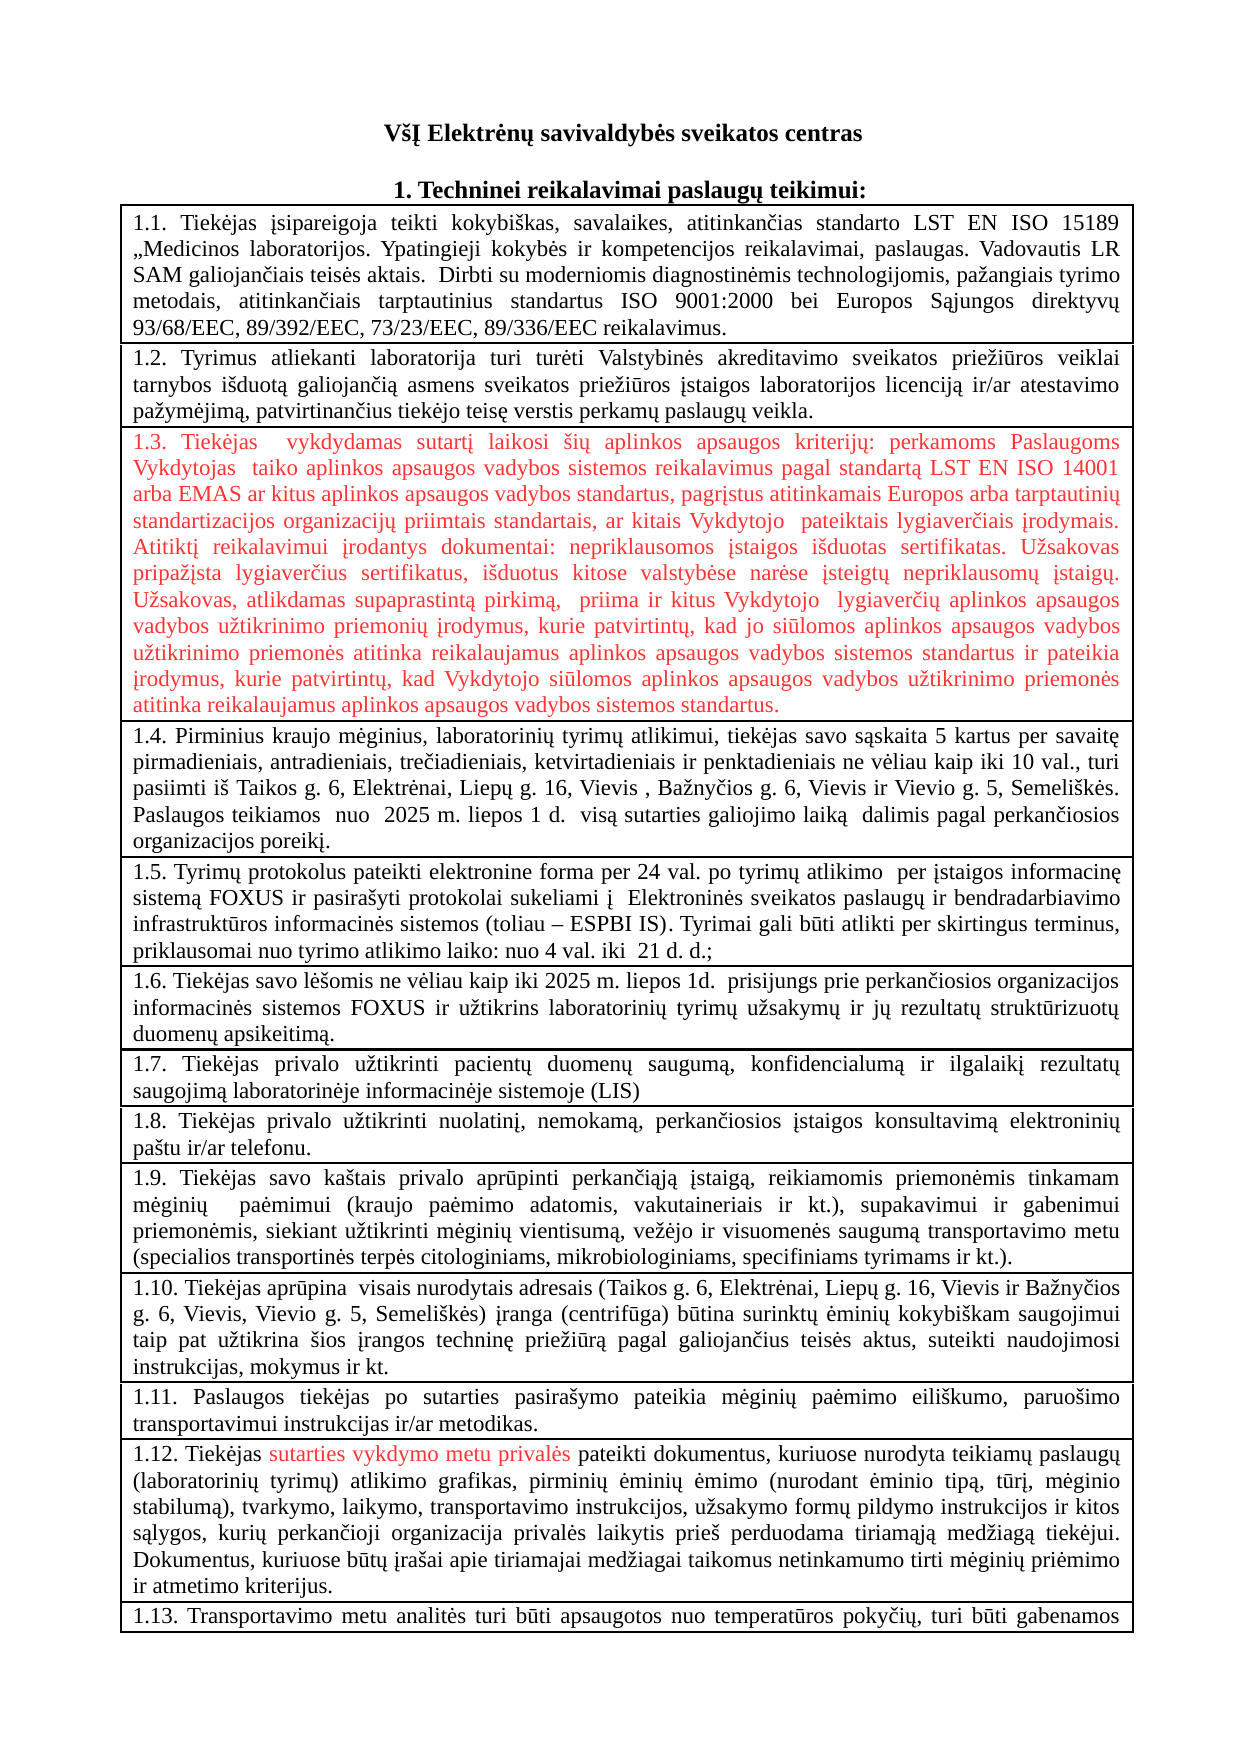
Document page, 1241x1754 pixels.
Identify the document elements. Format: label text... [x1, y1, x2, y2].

table_cell 1.6. Tiekėjas savo lėšomis ne vėliau kaip iki 2025 m. liepos 1d. prisijungs prie perkančiosios organizacijos informacinės sistemos FOXUS ir užtikrins laboratorinių tyrimų užsakymų ir jų rezultatų struktūrizuotų duomenų apsikeitimą. [122, 967, 1132, 1048]
table_cell 1.8. Tiekėjas privalo užtikrinti nuolatinį, nemokamą, perkančiosios įstaigos konsultavimą elektroninių paštu ir/ar telefonu. [122, 1108, 1132, 1162]
table_cell 1.1. Tiekėjas įsipareigoja teikti kokybiškas, savalaikes, atitinkančias standarto LST EN ISO 15189 „Medicinos laboratorijos. Ypatingieji kokybės ir kompetencijos reikalavimai, paslaugas. Vadovautis LR SAM galiojančiais teisės aktais. Dirbti su moderniomis diagnostinėmis technologijomis, pažangiais tyrimo metodais, atitinkančiais tarptautinius standartus ISO 9001:2000 bei Europos Sąjungos direktyvų 93/68/EEC, 89/392/EEC, 73/23/EEC, 89/336/EEC reikalavimus. [122, 206, 1132, 342]
table_cell 1.13. Transportavimo metu analitės turi būti apsaugotos nuo temperatūros pokyčių, turi būti gabenamos [122, 1603, 1132, 1631]
table_cell 1.10. Tiekėjas aprūpina visais nurodytais adresais (Taikos g. 6, Elektrėnai, Liepų g. 16, Vievis ir Bažnyčios g. 6, Vievis, Vievio g. 5, Semeliškės) įranga (centrifūga) būtina surinktų ėminių kokybiškam saugojimui taip pat užtikrina šios įrangos techninę priežiūrą pagal galiojančius teisės aktus, suteikti naudojimosi instrukcijas, mokymus ir kt. [122, 1274, 1132, 1381]
table_cell 1.2. Tyrimus atliekanti laboratorija turi turėti Valstybinės akreditavimo sveikatos priežiūros veiklai tarnybos išduotą galiojančią asmens sveikatos priežiūros įstaigos laboratorijos licenciją ir/ar atestavimo pažymėjimą, patvirtinančius tiekėjo teisę verstis perkamų paslaugų veikla. [122, 345, 1132, 426]
table_header 1. Techninei reikalavimai paslaugų teikimui: [120, 147, 1134, 204]
table_cell 1.12. Tiekėjas sutarties vykdymo metu privalės pateikti dokumentus, kuriuose nurodyta teikiamų paslaugų (laboratorinių tyrimų) atlikimo grafikas, pirminių ėminių ėmimo (nurodant ėminio tipą, tūrį, mėginio stabilumą), tvarkymo, laikymo, transportavimo instrukcijos, užsakymo formų pildymo instrukcijos ir kitos sąlygos, kurių perkančioji organizacija privalės laikytis prieš perduodama tiriamąją medžiagą tiekėjui. Dokumentus, kuriuose būtų įrašai apie tiriamajai medžiagai taikomus netinkamumo tirti mėginių priėmimo ir atmetimo kriterijus. [122, 1440, 1132, 1601]
table_cell 1.11. Paslaugos tiekėjas po sutarties pasirašymo pateikia mėginių paėmimo eiliškumo, paruošimo transportavimui instrukcijas ir/ar metodikas. [122, 1384, 1132, 1438]
table_cell 1.5. Tyrimų protokolus pateikti elektronine forma per 24 val. po tyrimų atlikimo per įstaigos informacinę sistemą FOXUS ir pasirašyti protokolai sukeliami į Elektroninės sveikatos paslaugų ir bendradarbiavimo infrastruktūros informacinės sistemos (toliau – ESPBI IS). Tyrimai gali būti atlikti per skirtingus terminus, priklausomai nuo tyrimo atlikimo laiko: nuo 4 val. iki 21 d. d.; [122, 858, 1132, 965]
table_cell 1.7. Tiekėjas privalo užtikrinti pacientų duomenų saugumą, konfidencialumą ir ilgalaikį rezultatų saugojimą laboratorinėje informacinėje sistemoje (LIS) [122, 1051, 1132, 1105]
text VšĮ Elektrėnų savivaldybės sveikatos centras [118, 118, 1122, 147]
table_cell 1.4. Pirminius kraujo mėginius, laboratorinių tyrimų atlikimui, tiekėjas savo sąskaita 5 kartus per savaitę pirmadieniais, antradieniais, trečiadieniais, ketvirtadieniais ir penktadieniais ne vėliau kaip iki 10 val., turi pasiimti iš Taikos g. 6, Elektrėnai, Liepų g. 16, Vievis , Bažnyčios g. 6, Vievis ir Vievio g. 5, Semeliškės. Paslaugos teikiamos nuo 2025 m. liepos 1 d. visą sutarties galiojimo laiką dalimis pagal perkančiosios organizacijos poreikį. [122, 722, 1132, 856]
table_cell 1.3. Tiekėjas vykdydamas sutartį laikosi šių aplinkos apsaugos kriterijų: perkamoms Paslaugoms Vykdytojas taiko aplinkos apsaugos vadybos sistemos reikalavimus pagal standartą LST EN ISO 14001 arba EMAS ar kitus aplinkos apsaugos vadybos standartus, pagrįstus atitinkamais Europos arba tarptautinių standartizacijos organizacijų priimtais standartais, ar kitais Vykdytojo pateiktais lygiaverčiais įrodymais. Atitiktį reikalavimui įrodantys dokumentai: nepriklausomos įstaigos išduotas sertifikatas. Užsakovas pripažįsta lygiaverčius sertifikatus, išduotus kitose valstybėse narėse įsteigtų nepriklausomų įstaigų. Užsakovas, atlikdamas supaprastintą pirkimą, priima ir kitus Vykdytojo lygiaverčių aplinkos apsaugos vadybos užtikrinimo priemonių įrodymus, kurie patvirtintų, kad jo siūlomos aplinkos apsaugos vadybos užtikrinimo priemonės atitinka reikalaujamus aplinkos apsaugos vadybos sistemos standartus ir pateikia įrodymus, kurie patvirtintų, kad Vykdytojo siūlomos aplinkos apsaugos vadybos užtikrinimo priemonės atitinka reikalaujamus aplinkos apsaugos vadybos sistemos standartus. [122, 428, 1132, 720]
table_cell 1.9. Tiekėjas savo kaštais privalo aprūpinti perkančiąją įstaigą, reikiamomis priemonėmis tinkamam mėginių paėmimui (kraujo paėmimo adatomis, vakutaineriais ir kt.), supakavimui ir gabenimui priemonėmis, siekiant užtikrinti mėginių vientisumą, vežėjo ir visuomenės saugumą transportavimo metu (specialios transportinės terpės citologiniams, mikrobiologiniams, specifiniams tyrimams ir kt.). [122, 1164, 1132, 1272]
